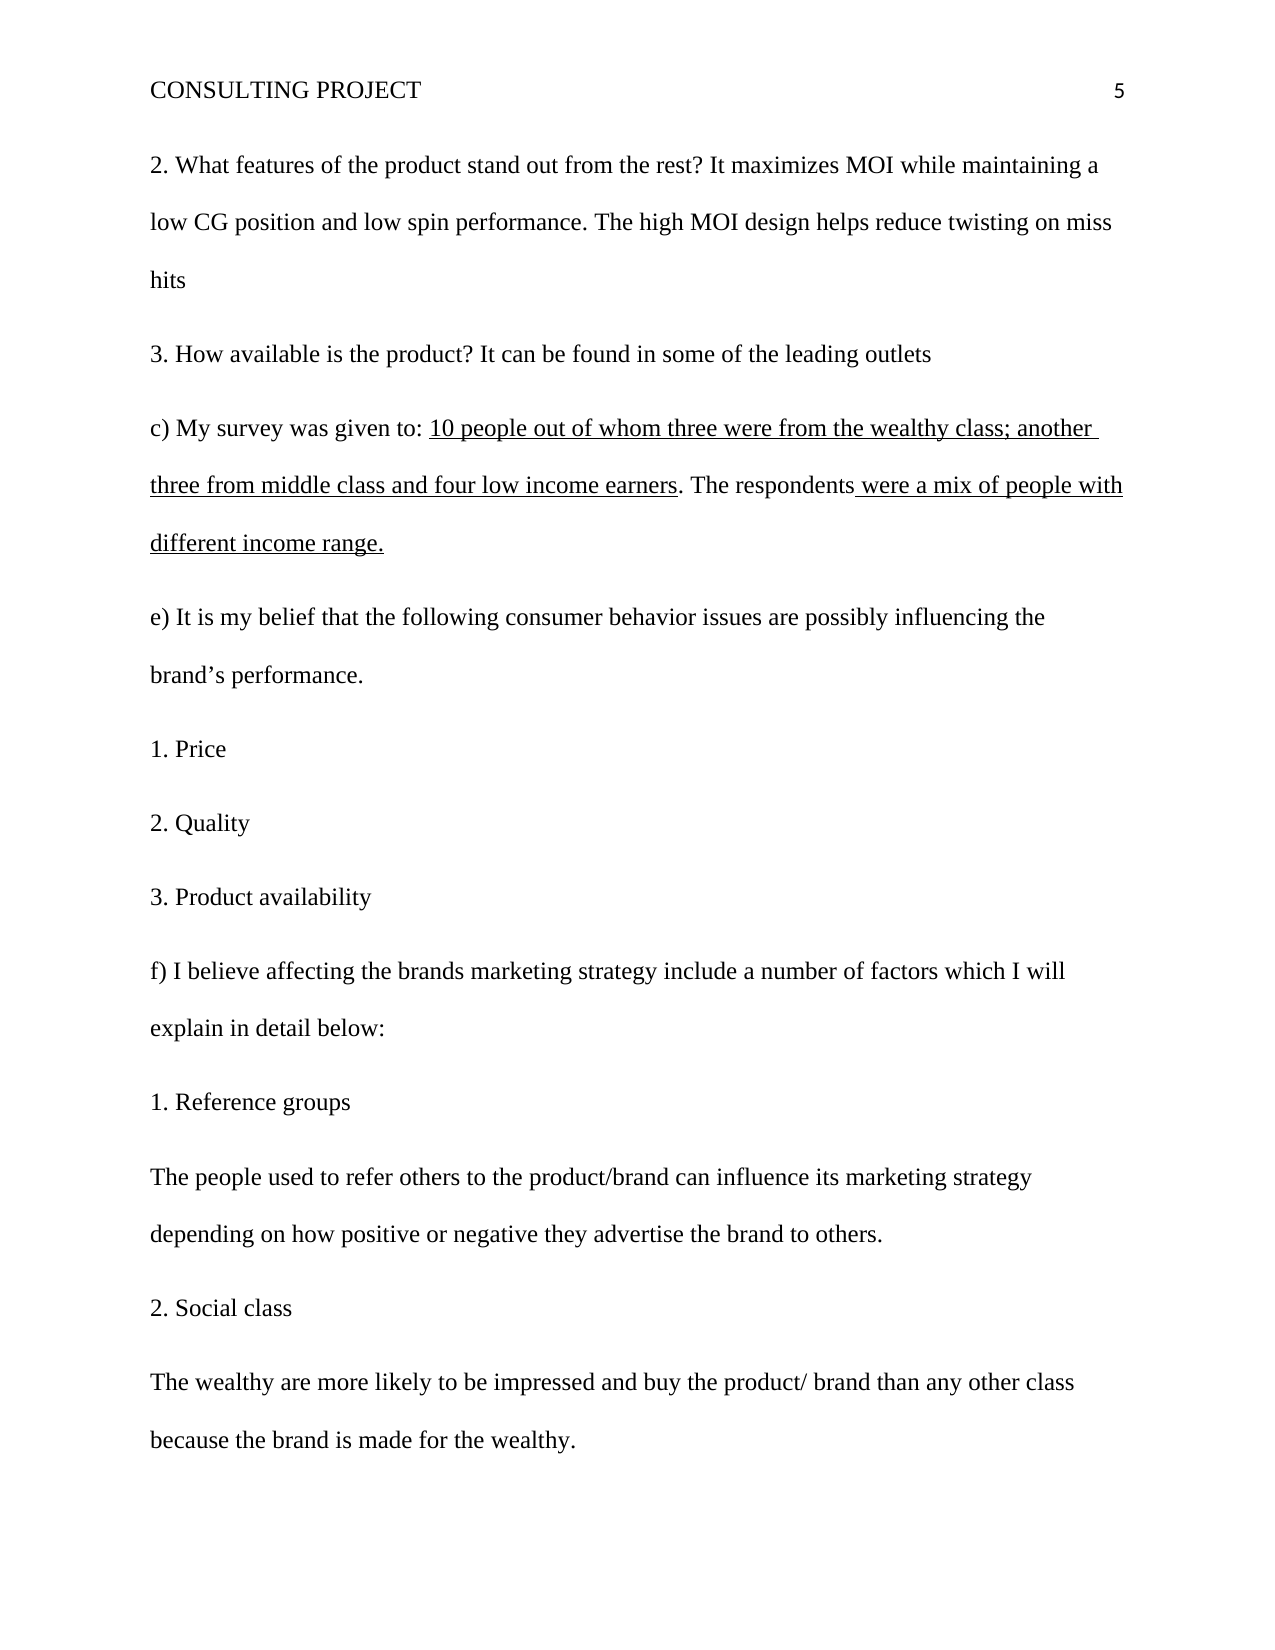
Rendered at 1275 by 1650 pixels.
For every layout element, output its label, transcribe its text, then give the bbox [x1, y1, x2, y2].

text 2. What features of the product stand out from the rest? It maximizes MOI while maintaining a low CG position and low spin performance. The high MOI design helps reduce twisting on miss hits [150, 150, 1125, 294]
text c) My survey was given to: 10 people out of whom three were from the wealthy class; another three from middle class and four low income earners. The respondents were a mix of people with different income range. [150, 413, 1125, 557]
text The wealthy are more likely to be impressed and buy the product/ brand than any other class because the brand is made for the wealthy. [150, 1367, 1125, 1453]
text The people used to refer others to the product/brand can influence its marketing strategy depending on how positive or negative they advertise the brand to others. [150, 1162, 1125, 1248]
text f) I believe affecting the brands marketing strategy include a number of factors which I will explain in detail below: [150, 956, 1125, 1042]
text 1. Reference groups [150, 1087, 1125, 1116]
text 1. Price [150, 734, 1125, 762]
text 3. How available is the product? It can be found in some of the leading outlets [150, 339, 1125, 368]
text 3. Product availability [150, 882, 1125, 911]
text 2. Social class [150, 1293, 1125, 1322]
text 2. Quality [150, 808, 1125, 837]
text e) It is my belief that the following consumer behavior issues are possibly influencing the brand’s performance. [150, 602, 1125, 688]
